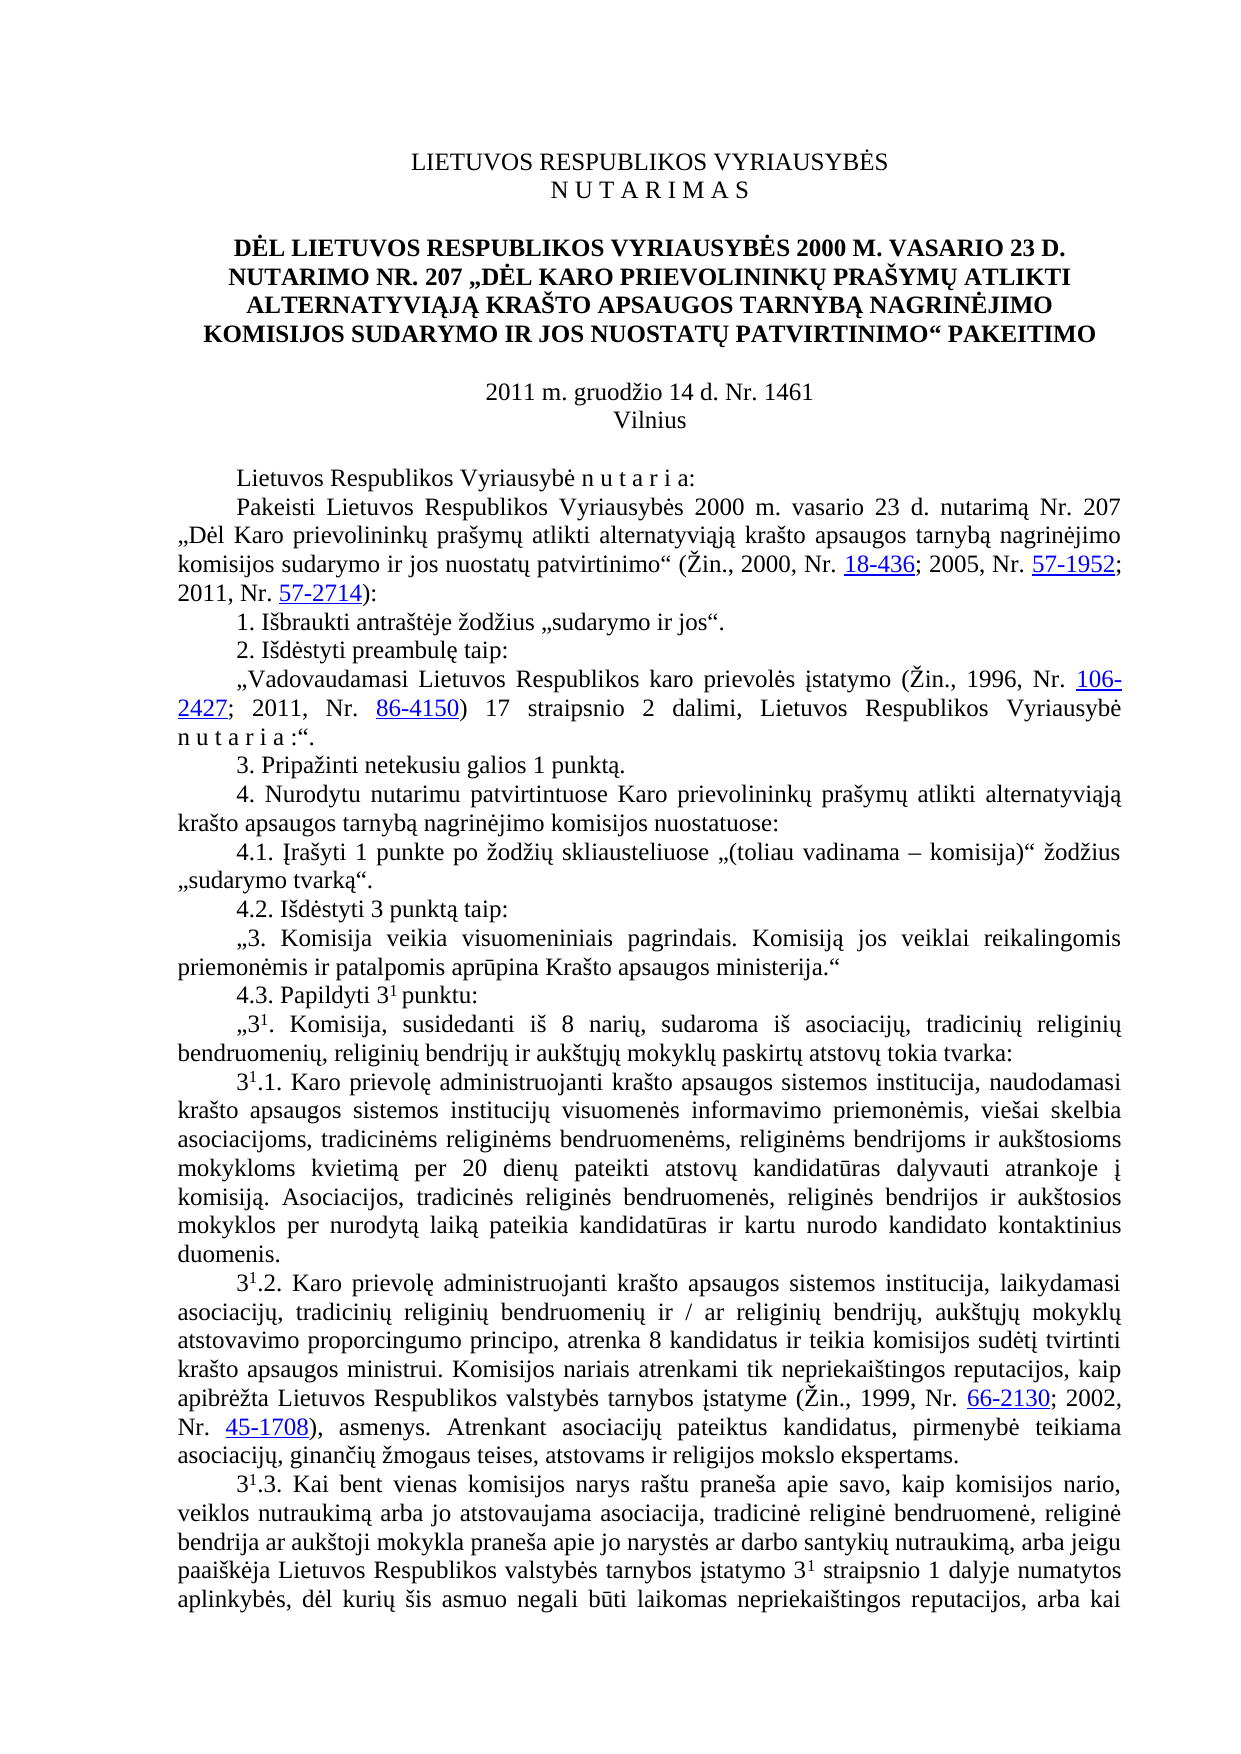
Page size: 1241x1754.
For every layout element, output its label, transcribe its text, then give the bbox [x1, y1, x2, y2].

text 2011 m. gruodžio 14 d. Nr. 1461 [177, 377, 1122, 406]
text „31. Komisija, susidedanti iš 8 narių, sudaroma iš asociacijų, tradicinių religinių bendruomenių, religinių bendrijų ir aukštųjų mokyklų paskirtų atstovų tokia tvarka: [177, 1009, 1122, 1067]
text 2. Išdėstyti preambulę taip: [177, 636, 1122, 664]
text 4.1. Įrašyti 1 punkte po žodžių skliausteliuose „(toliau vadinama – komisija)“ žodžius „sudarymo tvarką“. [177, 837, 1122, 894]
text Vilnius [177, 406, 1122, 434]
text „3. Komisija veikia visuomeniniais pagrindais. Komisiją jos veiklai reikalingomis priemonėmis ir patalpomis aprūpina Krašto apsaugos ministerija.“ [177, 923, 1122, 981]
text Lietuvos Respublikos Vyriausybė nutaria: [177, 463, 1122, 492]
text NUTARIMAS [177, 176, 1122, 204]
text 31.2. Karo prievolę administruojanti krašto apsaugos sistemos institucija, laikydamasi asociacijų, tradicinių religinių bendruomenių ir / ar religinių bendrijų, aukštųjų mokyklų atstovavimo proporcingumo principo, atrenka 8 kandidatus ir teikia komisijos sudėtį tvirtinti krašto apsaugos ministrui. Komisijos nariais atrenkami tik nepriekaištingos reputacijos, kaip apibrėžta Lietuvos Respublikos valstybės tarnybos įstatyme (Žin., 1999, Nr. 66-2130; 2002, Nr. 45-1708), asmenys. Atrenkant asociacijų pateiktus kandidatus, pirmenybė teikiama asociacijų, ginančių žmogaus teises, atstovams ir religijos mokslo ekspertams. [177, 1268, 1122, 1469]
text 1. Išbraukti antraštėje žodžius „sudarymo ir jos“. [177, 607, 1122, 636]
text 31.1. Karo prievolę administruojanti krašto apsaugos sistemos institucija, naudodamasi krašto apsaugos sistemos institucijų visuomenės informavimo priemonėmis, viešai skelbia asociacijoms, tradicinėms religinėms bendruomenėms, religinėms bendrijoms ir aukštosioms mokykloms kvietimą per 20 dienų pateikti atstovų kandidatūras dalyvauti atrankoje į komisiją. Asociacijos, tradicinės religinės bendruomenės, religinės bendrijos ir aukštosios mokyklos per nurodytą laiką pateikia kandidatūras ir kartu nurodo kandidato kontaktinius duomenis. [177, 1067, 1122, 1268]
text Pakeisti Lietuvos Respublikos Vyriausybės 2000 m. vasario 23 d. nutarimą Nr. 207 „Dėl Karo prievolininkų prašymų atlikti alternatyviąją krašto apsaugos tarnybą nagrinėjimo komisijos sudarymo ir jos nuostatų patvirtinimo“ (Žin., 2000, Nr. 18-436; 2005, Nr. 57-1952; 2011, Nr. 57-2714): [177, 492, 1122, 607]
text DĖL LIETUVOS RESPUBLIKOS VYRIAUSYBĖs 2000 M. VASARIO 23 D. NUTARIMO NR. 207 „DĖL KARO PRIEVOLININKŲ PRAŠYMŲ ATLIKTI ALTERNATYVIĄJĄ KRAŠTO APSAUGOS TARNYBĄ NAGRINĖJIMO KOMISIJOS SUDARYMO IR JOS NUOSTATŲ PATVIRTINIMO“ PAKEITIMO [177, 233, 1122, 348]
text 3. Pripažinti netekusiu galios 1 punktą. [177, 751, 1122, 779]
text 31.3. Kai bent vienas komisijos narys raštu praneša apie savo, kaip komisijos nario, veiklos nutraukimą arba jo atstovaujama asociacija, tradicinė religinė bendruomenė, religinė bendrija ar aukštoji mokykla praneša apie jo narystės ar darbo santykių nutraukimą, arba jeigu paaiškėja Lietuvos Respublikos valstybės tarnybos įstatymo 31 straipsnio 1 dalyje numatytos aplinkybės, dėl kurių šis asmuo negali būti laikomas nepriekaištingos reputacijos, arba kai [177, 1469, 1122, 1613]
text 4.3. Papildyti 31 punktu: [177, 981, 1122, 1009]
text LIETUVOS RESPUBLIKOS VYRIAUSYBĖS [177, 147, 1122, 176]
text 4. Nurodytu nutarimu patvirtintuose Karo prievolininkų prašymų atlikti alternatyviąją krašto apsaugos tarnybą nagrinėjimo komisijos nuostatuose: [177, 779, 1122, 837]
text „Vadovaudamasi Lietuvos Respublikos karo prievolės įstatymo (Žin., 1996, Nr. 106-2427; 2011, Nr. 86-4150) 17 straipsnio 2 dalimi, Lietuvos Respublikos Vyriausybė nutaria:“. [177, 664, 1122, 751]
text 4.2. Išdėstyti 3 punktą taip: [177, 894, 1122, 923]
